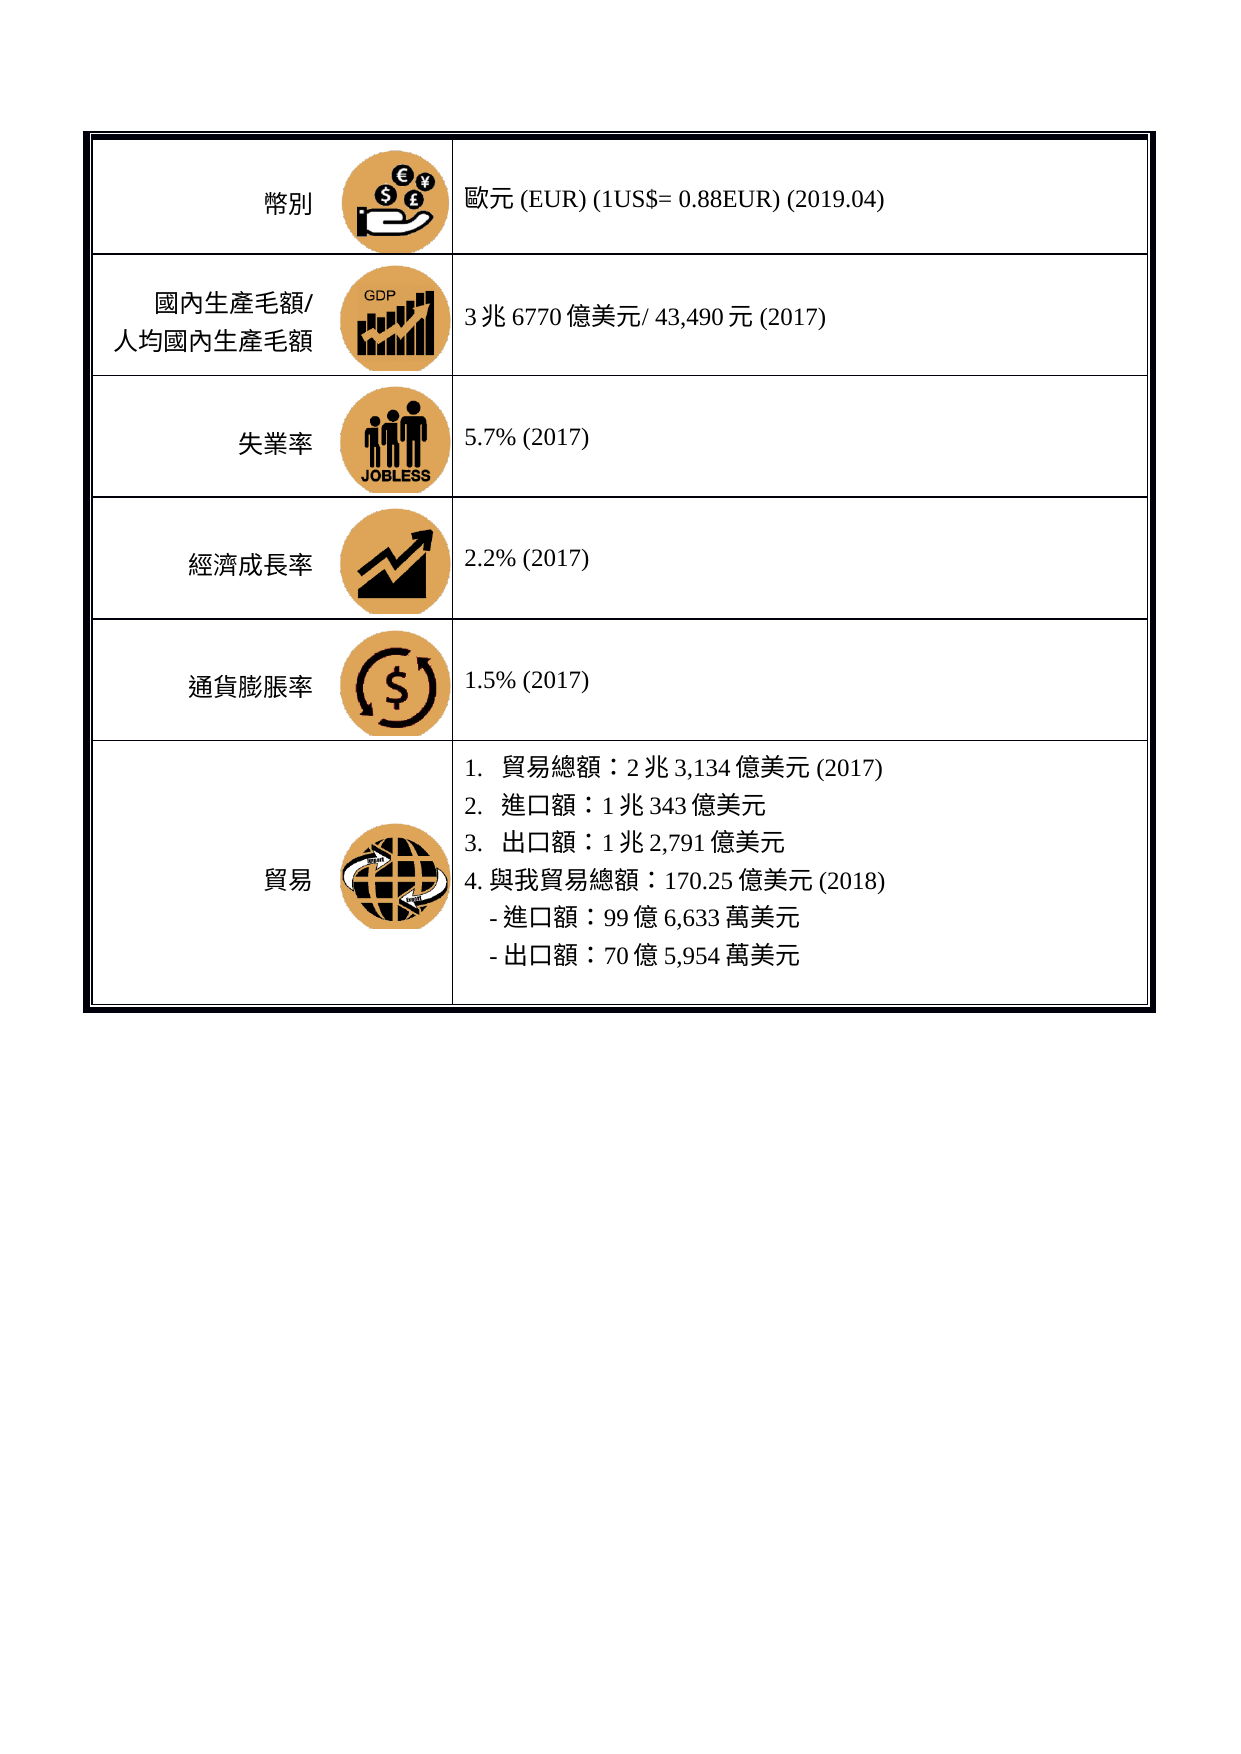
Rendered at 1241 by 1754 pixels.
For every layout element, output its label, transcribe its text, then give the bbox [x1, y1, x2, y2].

table_cell 貿易總額：2兆3,134億美元 (2017) 進口額：1兆343億美元 出口額：1兆2,791億美元 4. 與我貿易總額：170.25億美元 (2018) - 進口額：99億6,633萬美元 - 出口額：70億5,954萬美元 [453, 741, 1147, 1003]
table_cell 貿易 [93, 741, 324, 1003]
table_cell 歐元 (EUR) (1US$= 0.88EUR) (2019.04) [453, 140, 1147, 253]
table_cell 1.5% (2017) [453, 620, 1147, 739]
table_cell 5.7% (2017) [453, 376, 1147, 496]
table_cell 通貨膨脹率 [93, 620, 324, 739]
picture [336, 146, 452, 253]
picture [336, 507, 452, 614]
picture [336, 386, 452, 493]
table_cell 幣別 [93, 140, 324, 253]
table_cell 3兆6770億美元/ 43,490元 (2017) [453, 255, 1147, 374]
table_cell [324, 620, 452, 739]
picture [336, 822, 452, 929]
table_cell [324, 376, 452, 496]
table_cell 國內生產毛額/ 人均國內生產毛額 [93, 255, 324, 374]
table_cell 失業率 [93, 376, 324, 496]
table_cell 2.2% (2017) [453, 498, 1147, 618]
table_cell [324, 140, 452, 253]
table_cell 經濟成長率 [93, 498, 324, 618]
table_cell [324, 741, 452, 1003]
table_cell [324, 255, 452, 374]
picture [336, 629, 452, 736]
picture [336, 264, 452, 371]
table_cell [324, 498, 452, 618]
